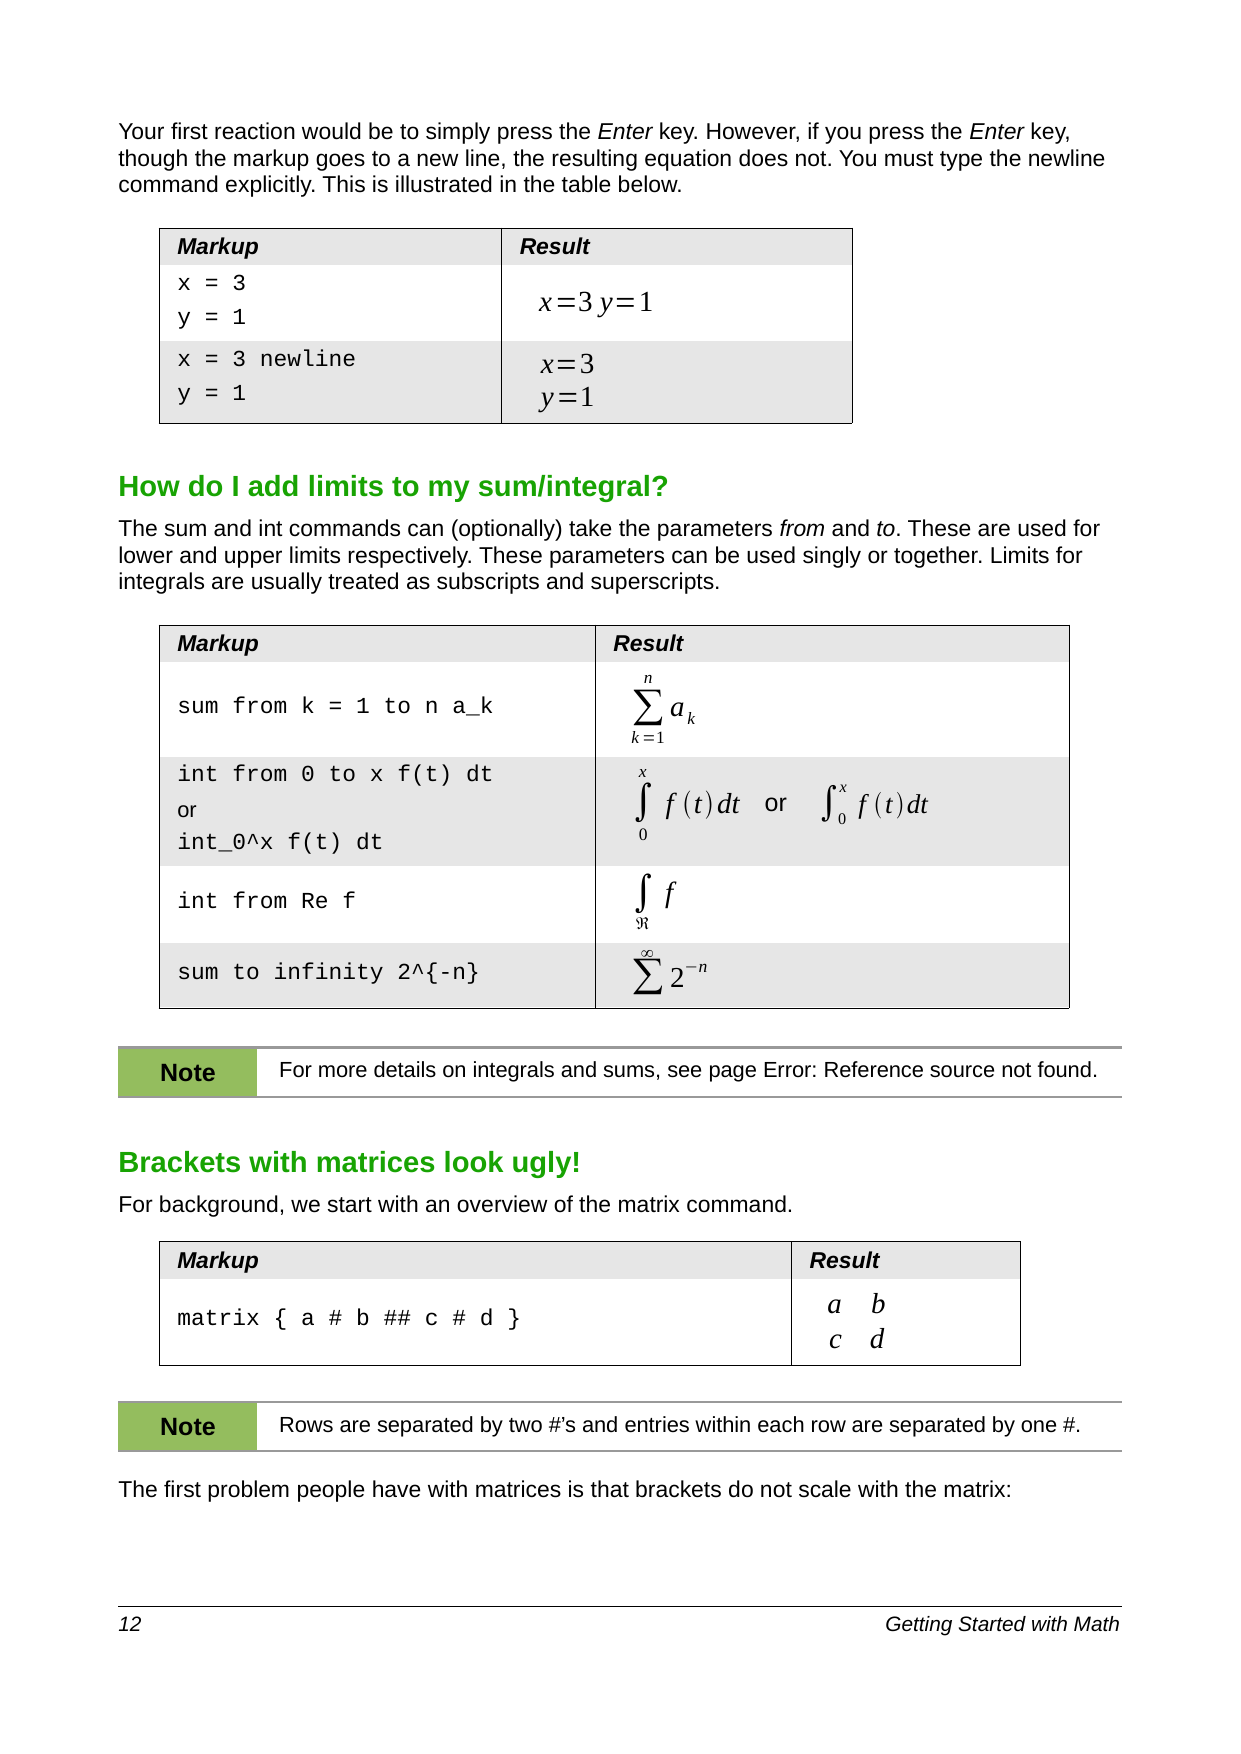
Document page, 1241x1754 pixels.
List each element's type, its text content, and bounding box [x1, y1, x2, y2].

table_cell matrix { a # b ## c # d } [160, 1279, 791, 1364]
subtitle How do I add limits to my sum/integral? [118, 469, 1122, 503]
table_cell int from 0 to x f(t) dt or int_0^x f(t) dt [160, 757, 595, 866]
table_cell [502, 265, 852, 341]
table_header Result [596, 626, 1069, 662]
table_cell sum to infinity 2^{-n} [160, 943, 595, 1007]
text Your first reaction would be to simply press the Enter key. However, if you press the Enter key, though the markup goes to a new line, the resulting equation does not. You must type the newline command explicitly. This is illustrated in the table below. [118, 118, 1122, 197]
text For background, we start with an overview of the matrix command. [118, 1191, 1122, 1217]
table_header Note [118, 1403, 257, 1450]
table_cell sum from k = 1 to n a_k [160, 663, 595, 757]
table_header Result [792, 1242, 1020, 1279]
table_cell [596, 866, 1069, 943]
table_cell or [596, 757, 1069, 866]
table_header Markup [160, 229, 501, 265]
table_cell [596, 943, 1069, 1007]
table_cell [792, 1279, 1020, 1364]
text The first problem people have with matrices is that brackets do not scale with the matrix: [118, 1476, 1122, 1502]
table_cell [502, 341, 852, 423]
table_header Markup [160, 626, 595, 662]
text The sum and int commands can (optionally) take the parameters from and to. These are used for lower and upper limits respectively. These parameters can be used singly or together. Limits for integrals are usually treated as subscripts and superscripts. [118, 515, 1122, 594]
table_header For more details on integrals and sums, see page Error: Reference source not found. [258, 1049, 1122, 1096]
table_header Note [118, 1049, 257, 1096]
table_cell x = 3 newline y = 1 [160, 341, 501, 423]
table_header Markup [160, 1242, 791, 1279]
table_cell x = 3 y = 1 [160, 265, 501, 341]
table_header Result [502, 229, 852, 265]
subtitle Brackets with matrices look ugly! [118, 1145, 1122, 1178]
table_cell [596, 663, 1069, 757]
table_cell int from Re f [160, 866, 595, 943]
table_header Rows are separated by two #’s and entries within each row are separated by one #. [258, 1403, 1122, 1450]
